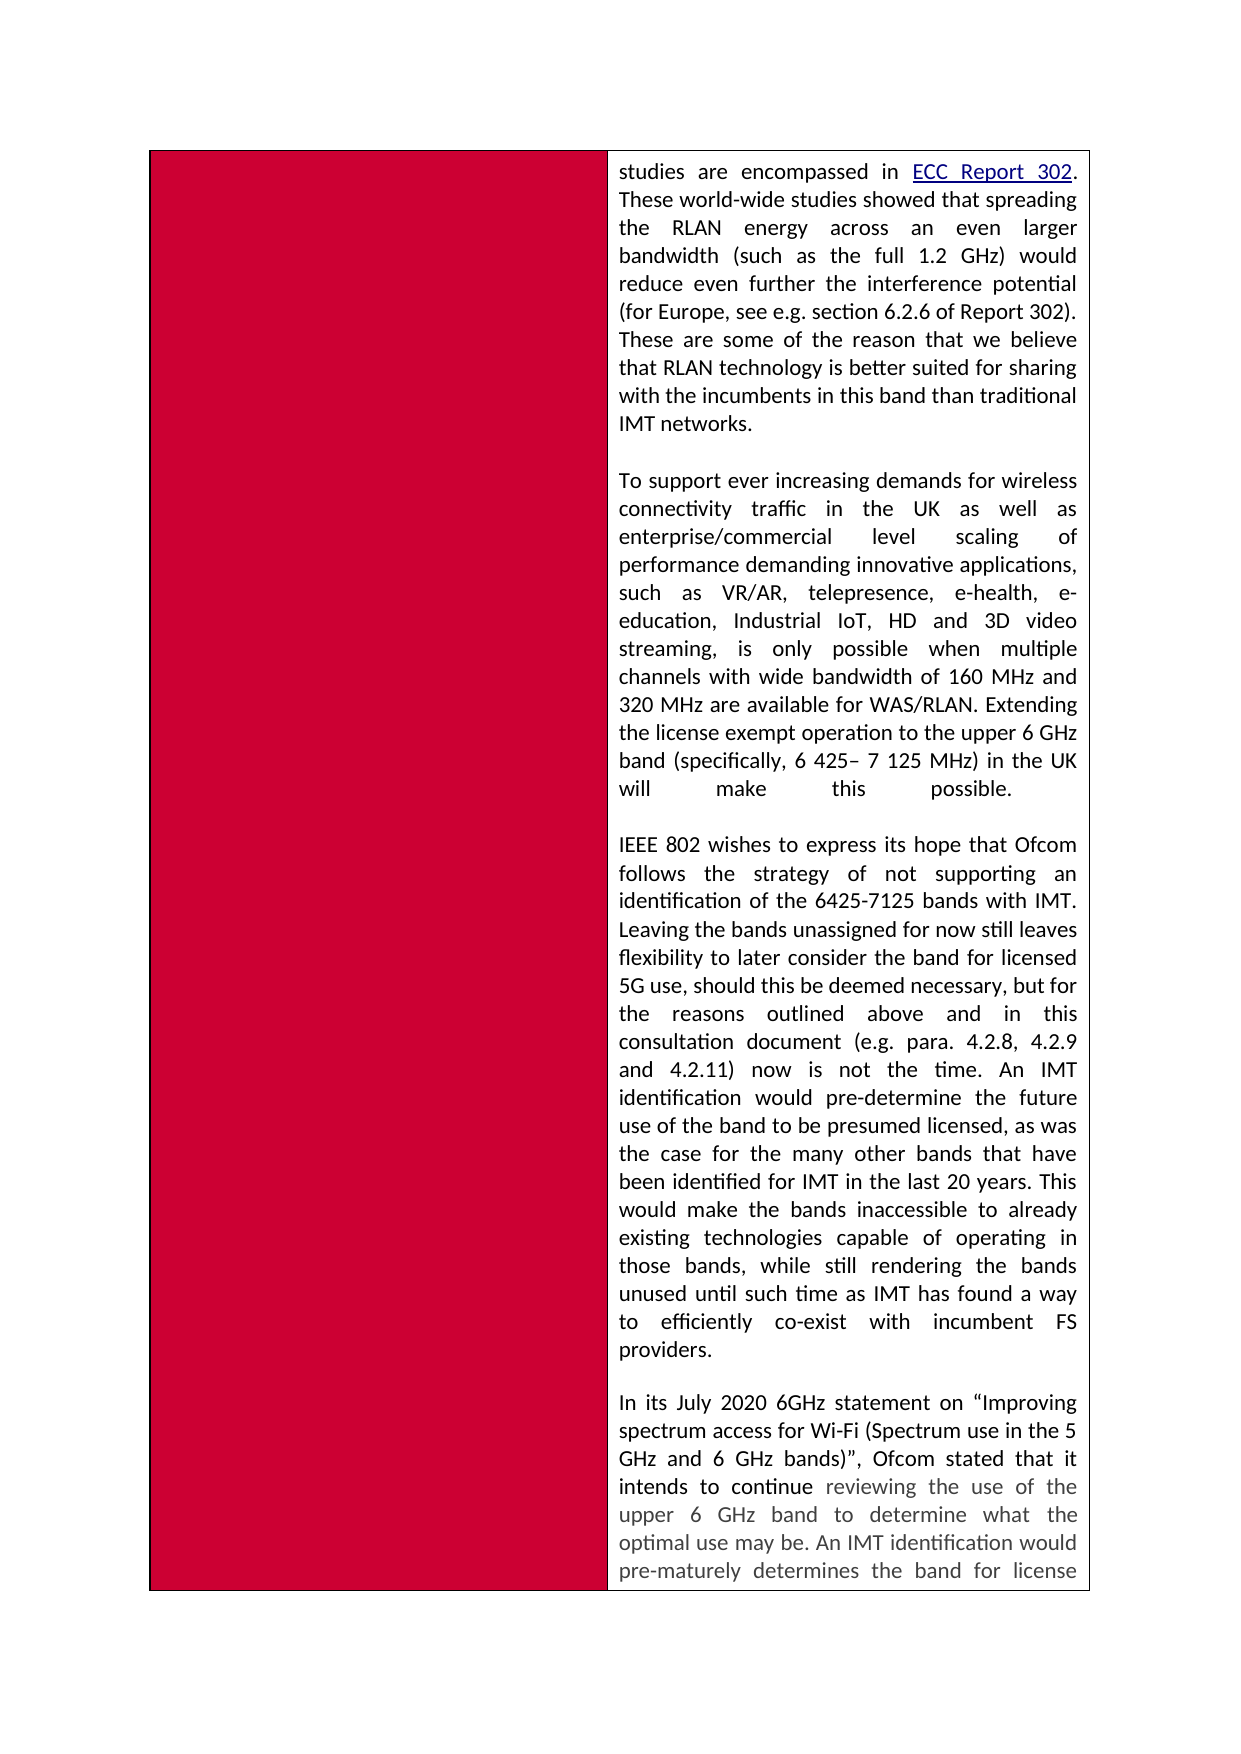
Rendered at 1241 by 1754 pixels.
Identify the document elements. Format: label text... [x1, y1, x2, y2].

table_cell [151, 151, 607, 1590]
table_cell studies are encompassed in ECC Report 302. These world-wide studies showed that spreading the RLAN energy across an even larger bandwidth (such as the full 1.2 GHz) would reduce even further the interference potential (for Europe, see e.g. section 6.2.6 of Report 302). These are some of the reason that we believe that RLAN technology is better suited for sharing with the incumbents in this band than traditional IMT networks. To support ever increasing demands for wireless connectivity traffic in the UK as well as enterprise/commercial level scaling of performance demanding innovative applications, such as VR/AR, telepresence, e-health, e-education, Industrial IoT, HD and 3D video streaming, is only possible when multiple channels with wide bandwidth of 160 MHz and 320 MHz are available for WAS/RLAN. Extending the license exempt operation to the upper 6 GHz band (specifically, 6 425– 7 125 MHz) in the UK will make this possible. IEEE 802 wishes to express its hope that Ofcom follows the strategy of not supporting an identification of the 6425-7125 bands with IMT. Leaving the bands unassigned for now still leaves flexibility to later consider the band for licensed 5G use, should this be deemed necessary, but for the reasons outlined above and in this consultation document (e.g. para. 4.2.8, 4.2.9 and 4.2.11) now is not the time. An IMT identification would pre-determine the future use of the band to be presumed licensed, as was the case for the many other bands that have been identified for IMT in the last 20 years. This would make the bands inaccessible to already existing technologies capable of operating in those bands, while still rendering the bands unused until such time as IMT has found a way to efficiently co-exist with incumbent FS providers. In its July 2020 6GHz statement on “Improving spectrum access for Wi-Fi (Spectrum use in the 5 GHz and 6 GHz bands)”, Ofcom stated that it intends to continue reviewing the use of the upper 6 GHz band to determine what the optimal use may be. An IMT identification would pre-maturely determines the band for license [608, 151, 1089, 1590]
